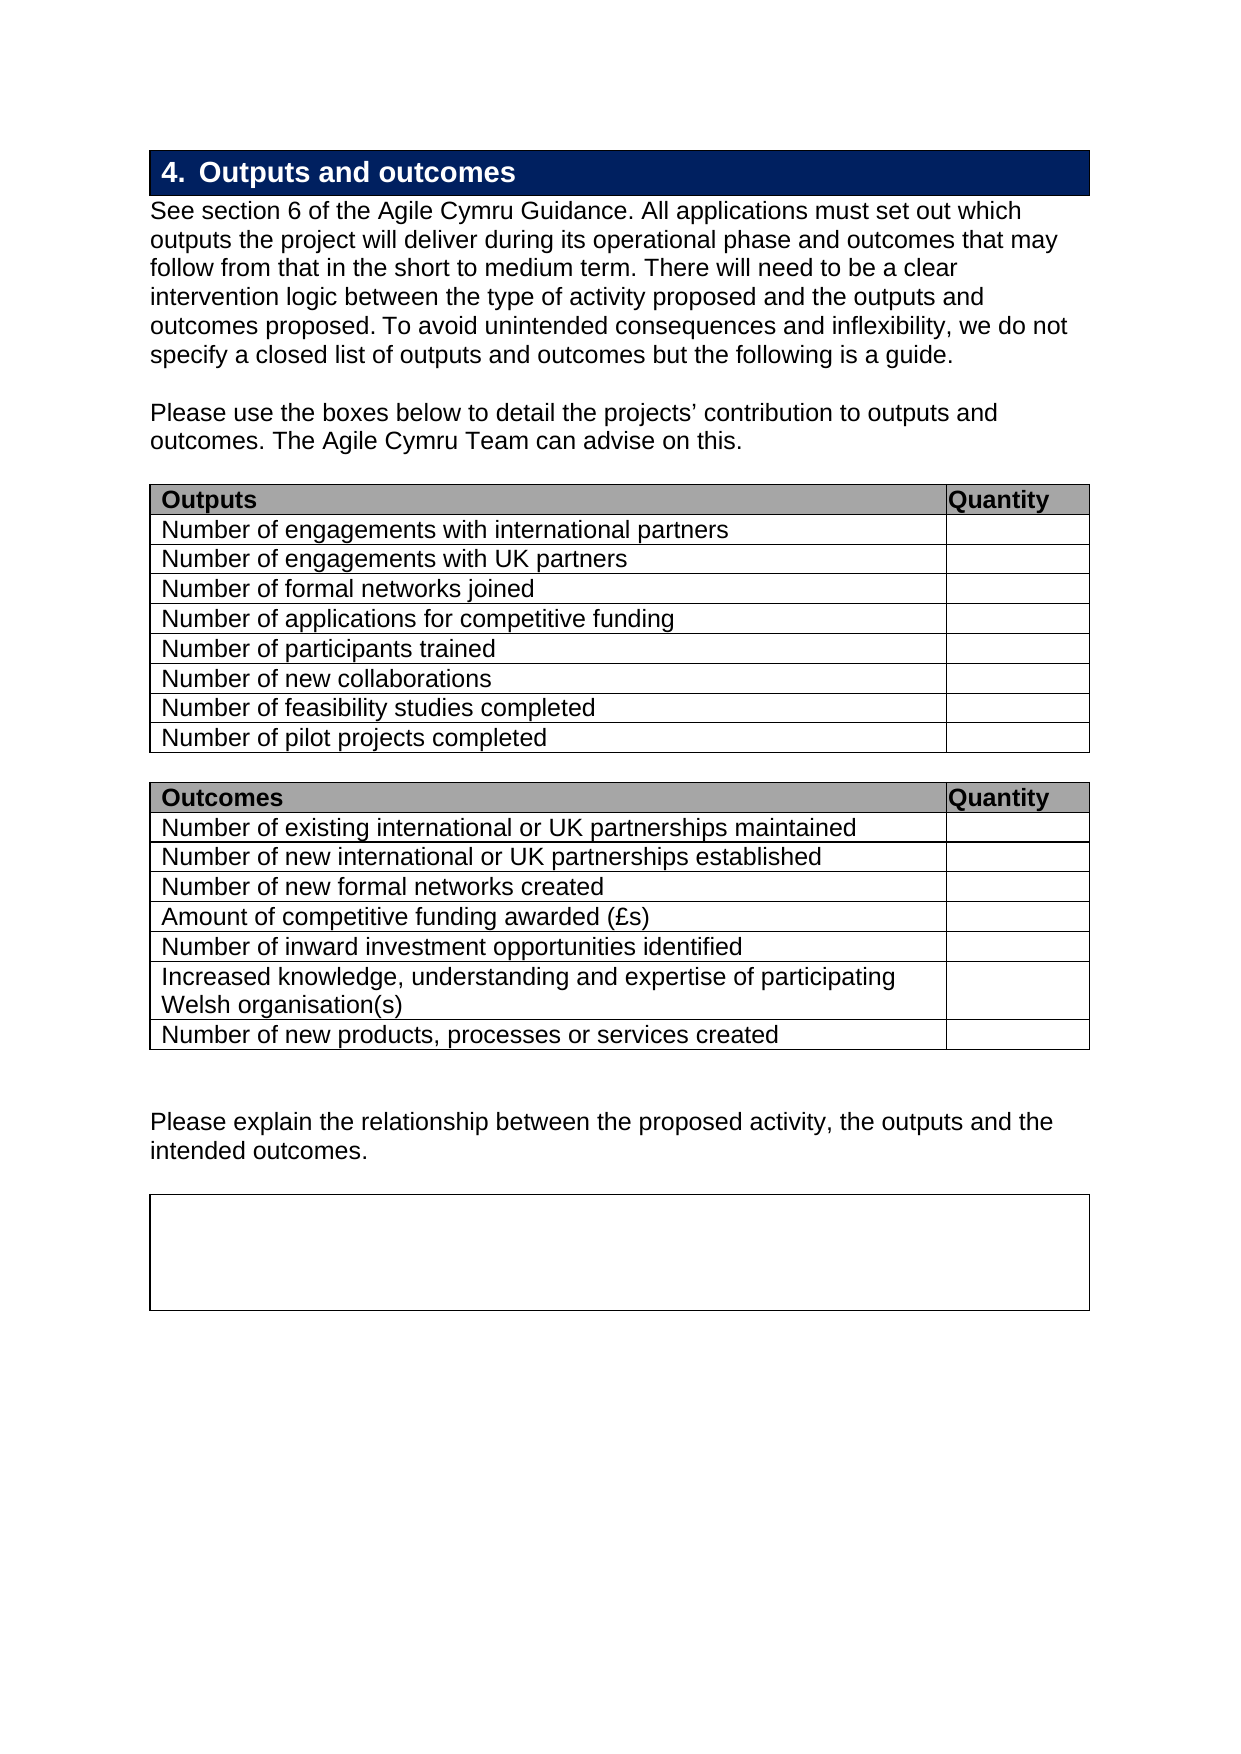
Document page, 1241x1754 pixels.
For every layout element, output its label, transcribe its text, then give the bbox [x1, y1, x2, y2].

table_header Quantity [947, 783, 1089, 812]
table_header [151, 1195, 1089, 1310]
table_cell Number of participants trained [151, 634, 946, 663]
table_cell [947, 515, 1089, 543]
table_cell [947, 574, 1089, 603]
table_cell [947, 1020, 1089, 1049]
table_cell [947, 813, 1089, 841]
table_cell [947, 634, 1089, 663]
table_cell [947, 962, 1089, 1019]
table_cell Number of new formal networks created [151, 872, 946, 901]
table_cell [947, 694, 1089, 722]
table_cell Number of new products, processes or services created [151, 1020, 946, 1049]
table_cell Amount of competitive funding awarded (£s) [151, 902, 946, 931]
table_cell Number of engagements with UK partners [151, 545, 946, 573]
table_header Quantity [947, 485, 1089, 514]
table_cell Number of new collaborations [151, 664, 946, 692]
table_cell [947, 932, 1089, 961]
table_header Outputs [151, 485, 946, 514]
table_cell [947, 545, 1089, 573]
table_cell Number of engagements with international partners [151, 515, 946, 543]
table_cell Number of feasibility studies completed [151, 694, 946, 722]
table_cell [947, 902, 1089, 931]
table_cell [947, 664, 1089, 692]
table_cell [947, 723, 1089, 752]
text See section 6 of the Agile Cymru Guidance. All applications must set out which outputs the project will deliver during its operational phase and outcomes that may follow from that in the short to medium term. There will need to be a clear intervention logic between the type of activity proposed and the outputs and outcomes proposed. To avoid unintended consequences and inflexibility, we do not specify a closed list of outputs and outcomes but the following is a guide. [150, 196, 1090, 369]
table_cell [947, 872, 1089, 901]
text Please explain the relationship between the proposed activity, the outputs and the intended outcomes. [150, 1107, 1090, 1165]
table_cell Number of formal networks joined [151, 574, 946, 603]
table_header Outputs and outcomes [151, 151, 1089, 195]
table_cell [947, 843, 1089, 871]
table_cell [947, 604, 1089, 633]
table_cell Number of pilot projects completed [151, 723, 946, 752]
table_cell Number of existing international or UK partnerships maintained [151, 813, 946, 841]
table_cell Number of new international or UK partnerships established [151, 843, 946, 871]
table_cell Increased knowledge, understanding and expertise of participating Welsh organisation(s) [151, 962, 946, 1019]
table_header Outcomes [151, 783, 946, 812]
table_cell Number of applications for competitive funding [151, 604, 946, 633]
text Please use the boxes below to detail the projects’ contribution to outputs and outcomes. The Agile Cymru Team can advise on this. [150, 398, 1090, 455]
table_cell Number of inward investment opportunities identified [151, 932, 946, 961]
